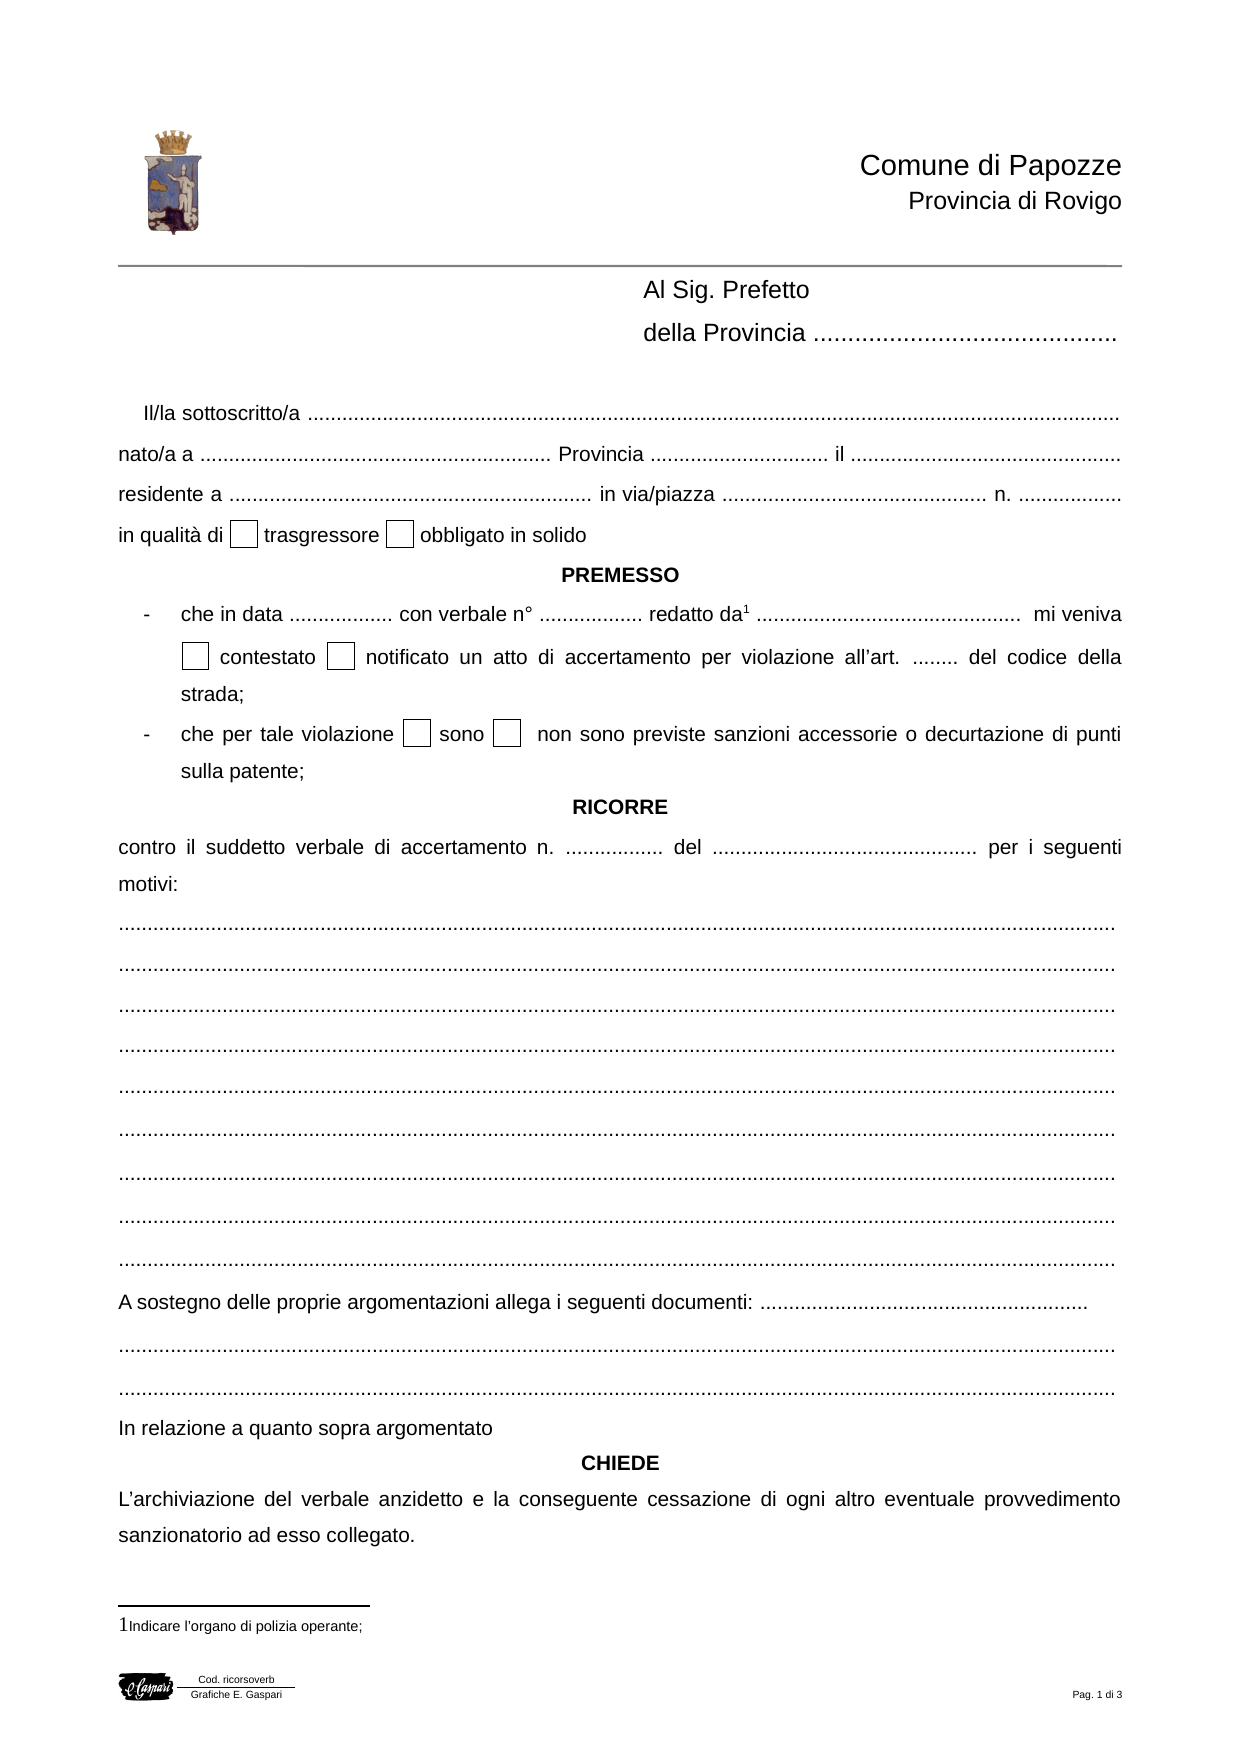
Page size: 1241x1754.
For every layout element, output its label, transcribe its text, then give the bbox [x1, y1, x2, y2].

text PREMESSO [118, 562, 1122, 586]
text Il/la sottoscritto/a ............................................................................................................................................. nato/a a ............................................................. Provincia ............................... il ............................................... residente a ............................................................... in via/piazza .............................................. n. .................. in qualità di trasgressore obbligato in solido [118, 397, 1122, 548]
picture [122, 117, 224, 248]
text ............................................................................................................................................................................. [118, 1329, 1122, 1358]
list Indicare l’organo di polizia operante; [118, 1612, 1122, 1636]
text ............................................................................................................................................................................. ............................................................................................................................................................................. ............................................................................................................................................................................. ............................................................................................................................................................................. ............................................................................................................................................................................. [118, 907, 1122, 1099]
text Comune di Papozze [224, 148, 1122, 181]
text A sostegno delle proprie argomentazioni allega i seguenti documenti: ......................................................... [118, 1286, 1122, 1315]
picture [118, 1672, 174, 1701]
text RICORRE [118, 795, 1122, 819]
text contro il suddetto verbale di accertamento n. ................. del .............................................. per i seguenti motivi: [118, 831, 1122, 895]
text ............................................................................................................................................................................. [118, 1372, 1122, 1401]
text ............................................................................................................................................................................. [118, 1113, 1122, 1142]
text ............................................................................................................................................................................. [118, 1157, 1122, 1185]
text L’archiviazione del verbale anzidetto e la conseguente cessazione di ogni altro eventuale provvedimento sanzionatorio ad esso collegato. [118, 1487, 1122, 1547]
text della Provincia ............................................ [643, 318, 1122, 347]
list che in data .................. con verbale n° .................. redatto da .............................................. mi veniva contestato notificato un atto di accertamento per violazione all’art. ........ del codice della strada; [143, 598, 1122, 706]
text ............................................................................................................................................................................. [118, 1200, 1122, 1228]
text Provincia di Rovigo [224, 186, 1122, 215]
text In relazione a quanto sopra argomentato [118, 1415, 1122, 1439]
text CHIEDE [118, 1451, 1122, 1475]
text ............................................................................................................................................................................. [118, 1243, 1122, 1272]
list che per tale violazione sono non sono previste sanzioni accessorie o decurtazione di punti sulla patente; [143, 718, 1122, 783]
text Al Sig. Prefetto [643, 275, 1122, 303]
